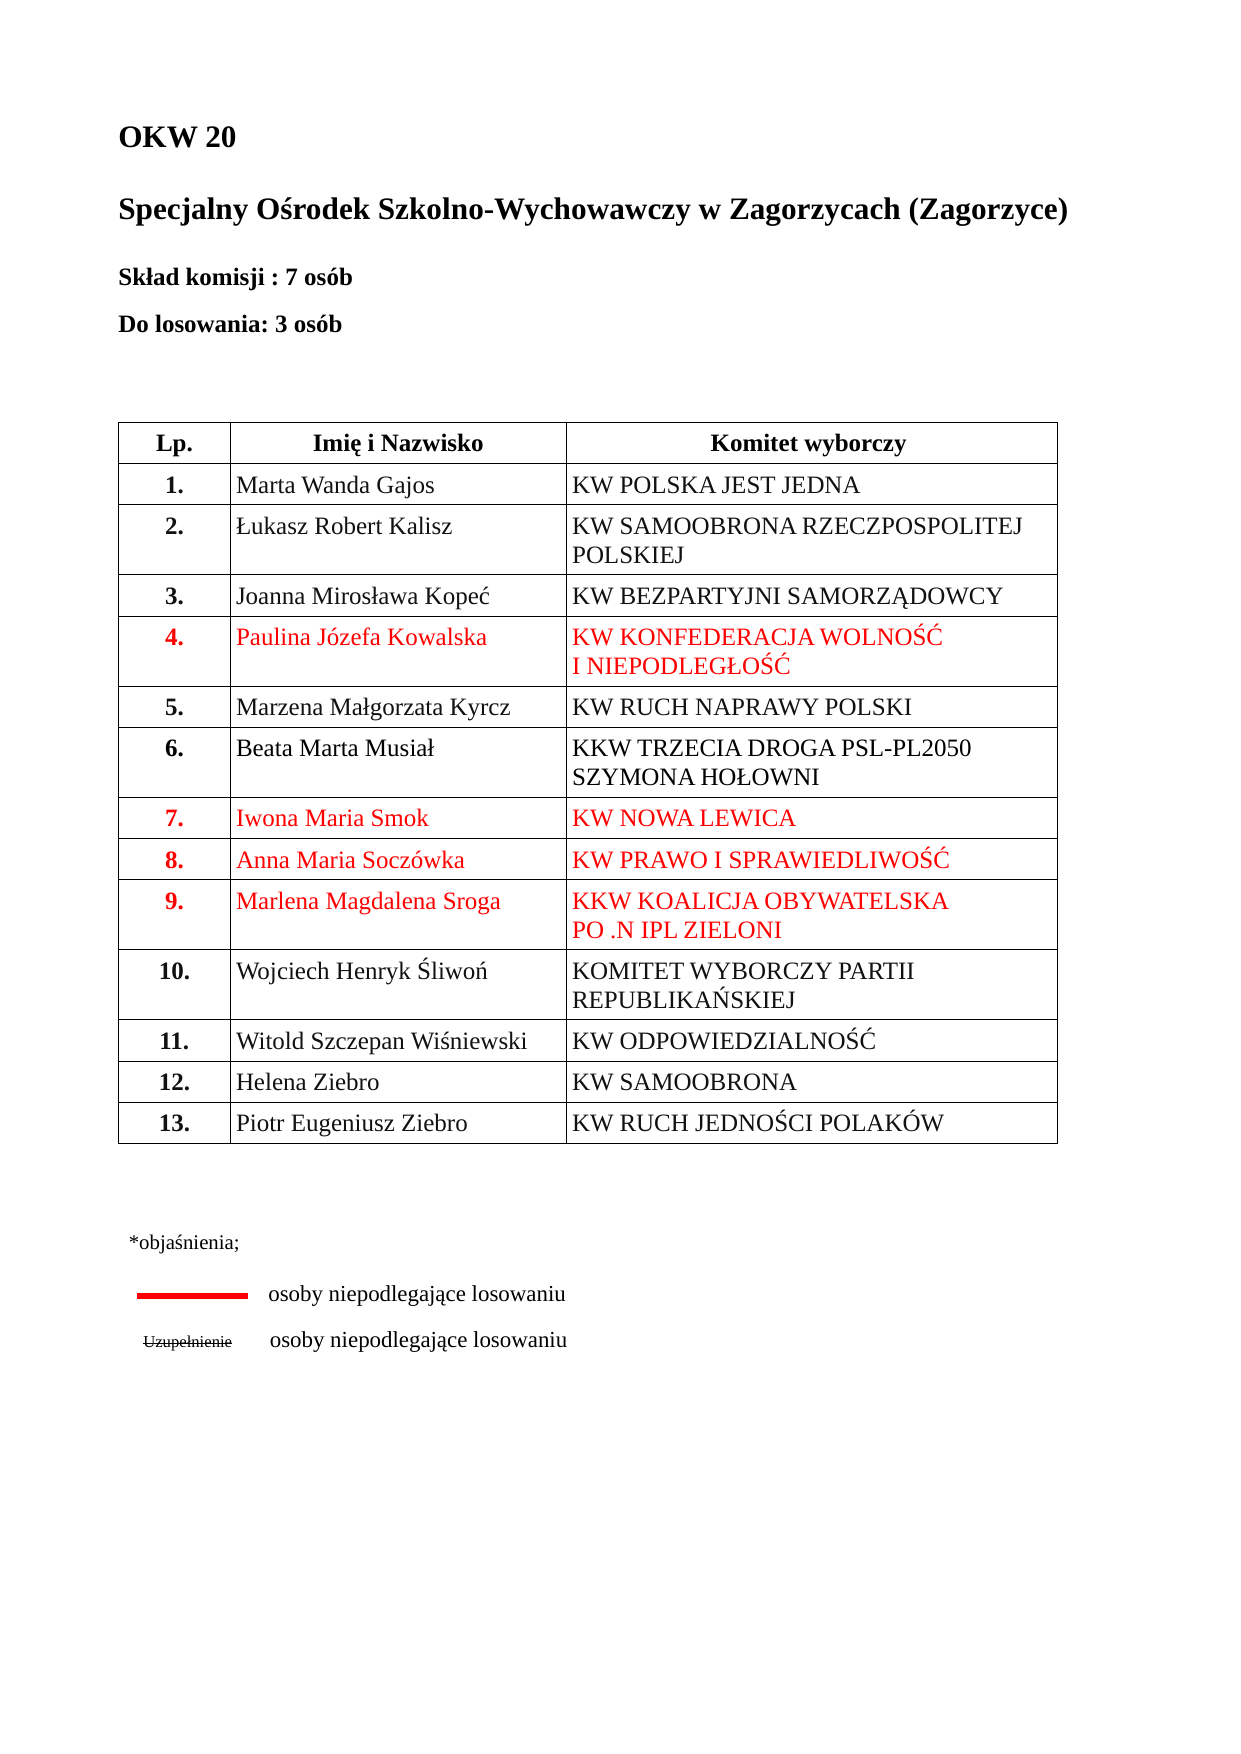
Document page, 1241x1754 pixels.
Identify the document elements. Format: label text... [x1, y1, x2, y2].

table_cell Helena Ziebro [231, 1062, 566, 1102]
text OKW 20 [118, 118, 1122, 154]
table_cell KW SAMOOBRONA RZECZPOSPOLITEJ POLSKIEJ [567, 505, 1057, 574]
table_cell KW SAMOOBRONA [567, 1062, 1057, 1102]
table_cell Beata Marta Musiał [231, 728, 566, 797]
table_cell Marzena Małgorzata Kyrcz [231, 687, 566, 727]
text Skład komisji : 7 osób [118, 262, 1122, 291]
table_cell Iwona Maria Smok [231, 798, 566, 838]
table_cell 3. [119, 575, 230, 616]
text Specjalny Ośrodek Szkolno-Wychowawczy w Zagorzycach (Zagorzyce) [118, 190, 1122, 226]
text Do losowania: 3 osób [118, 309, 1122, 338]
text *objaśnienia; [118, 1230, 1122, 1254]
table_cell KKW TRZECIA DROGA PSL-PL2050 SZYMONA HOŁOWNI [567, 728, 1057, 797]
table_cell 6. [119, 728, 230, 797]
table_cell Łukasz Robert Kalisz [231, 505, 566, 574]
table_cell KW BEZPARTYJNI SAMORZĄDOWCY [567, 575, 1057, 616]
table_cell KW NOWA LEWICA [567, 798, 1057, 838]
table_cell 10. [119, 950, 230, 1019]
table_header Lp. [119, 423, 230, 463]
table_cell 5. [119, 687, 230, 727]
table_cell KW PRAWO I SPRAWIEDLIWOŚĆ [567, 839, 1057, 879]
table_cell Wojciech Henryk Śliwoń [231, 950, 566, 1019]
table_cell KW RUCH JEDNOŚCI POLAKÓW [567, 1103, 1057, 1143]
table_cell Marlena Magdalena Sroga [231, 880, 566, 949]
table_cell KW POLSKA JEST JEDNA [567, 464, 1057, 504]
table_cell 2. [119, 505, 230, 574]
table_cell Witold Szczepan Wiśniewski [231, 1020, 566, 1061]
table_cell Paulina Józefa Kowalska [231, 617, 566, 686]
table_cell Marta Wanda Gajos [231, 464, 566, 504]
table_cell 11. [119, 1020, 230, 1061]
table_cell Anna Maria Soczówka [231, 839, 566, 879]
table_cell Piotr Eugeniusz Ziebro [231, 1103, 566, 1143]
table_cell KW ODPOWIEDZIALNOŚĆ [567, 1020, 1057, 1061]
table_cell 7. [119, 798, 230, 838]
table_cell 12. [119, 1062, 230, 1102]
table_header Imię i Nazwisko [231, 423, 566, 463]
table_cell 13. [119, 1103, 230, 1143]
table_cell 4. [119, 617, 230, 686]
text Uzupełnienie osoby niepodlegające losowaniu [118, 1326, 1122, 1353]
text osoby niepodlegające losowaniu [118, 1278, 1122, 1307]
table_cell 9. [119, 880, 230, 949]
table_header Komitet wyborczy [567, 423, 1057, 463]
table_cell KKW KOALICJA OBYWATELSKA PO .N IPL ZIELONI [567, 880, 1057, 949]
table_cell 8. [119, 839, 230, 879]
table_cell KW RUCH NAPRAWY POLSKI [567, 687, 1057, 727]
table_cell 1. [119, 464, 230, 504]
table_cell Joanna Mirosława Kopeć [231, 575, 566, 616]
table_cell KOMITET WYBORCZY PARTII REPUBLIKAŃSKIEJ [567, 950, 1057, 1019]
table_cell KW KONFEDERACJA WOLNOŚĆ I NIEPODLEGŁOŚĆ [567, 617, 1057, 686]
